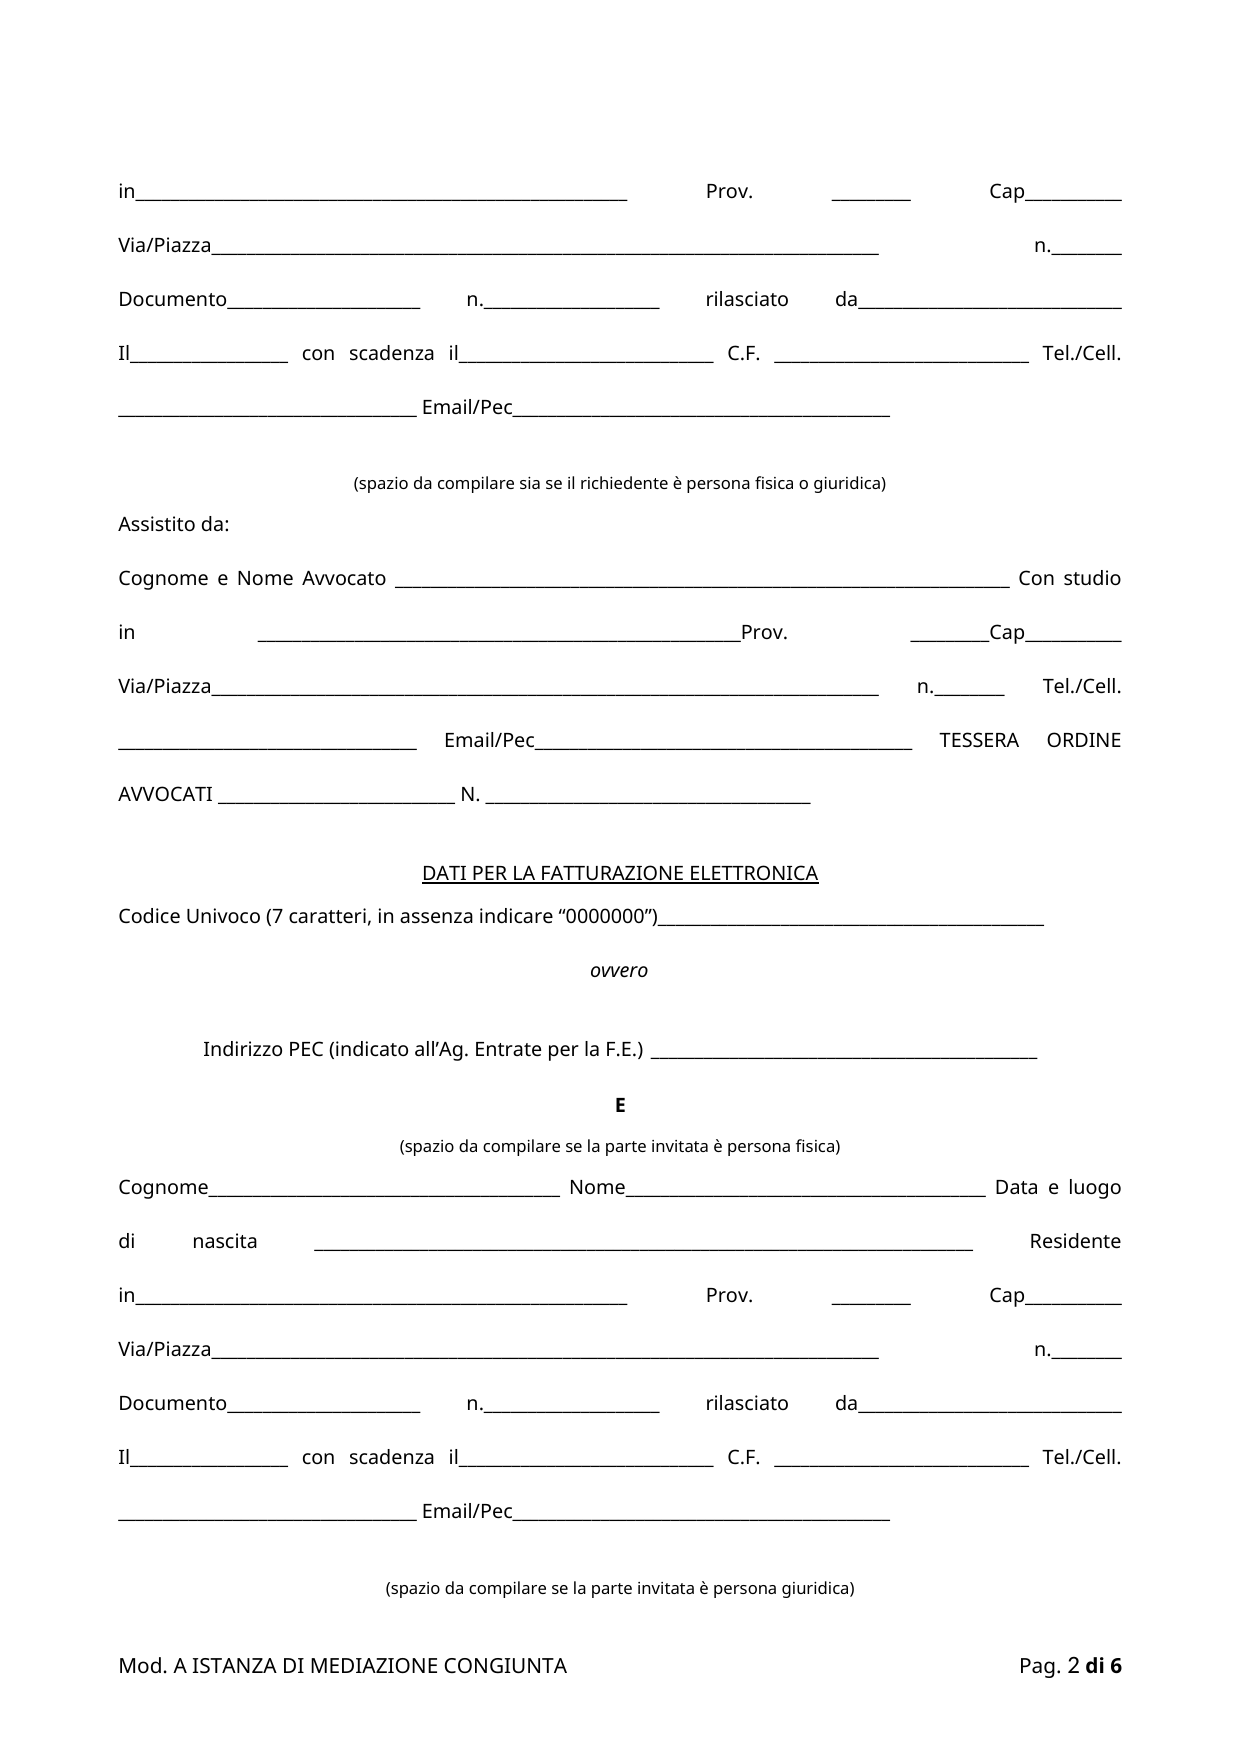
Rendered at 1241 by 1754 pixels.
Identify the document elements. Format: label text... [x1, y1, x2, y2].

text E [118, 1092, 1122, 1118]
text in________________________________________________________ Prov. _________ Cap___________ Via/Piazza____________________________________________________________________________ n.________ Documento______________________ n.____________________ rilasciato da______________________________ Il__________________ con scadenza il_____________________________ C.F. _____________________________ Tel./Cell. __________________________________ Email/Pec___________________________________________ [118, 177, 1122, 420]
text Cognome________________________________________ Nome_________________________________________ Data e luogo di nascita ___________________________________________________________________________ Residente in________________________________________________________ Prov. _________ Cap___________ Via/Piazza____________________________________________________________________________ n.________ Documento______________________ n.____________________ rilasciato da______________________________ Il__________________ con scadenza il_____________________________ C.F. _____________________________ Tel./Cell. __________________________________ Email/Pec___________________________________________ [118, 1173, 1122, 1524]
text Cognome e Nome Avvocato ______________________________________________________________________ Con studio in _______________________________________________________Prov. _________Cap___________ Via/Piazza____________________________________________________________________________ n.________ Tel./Cell. __________________________________ Email/Pec___________________________________________ TESSERA ORDINE AVVOCATI ___________________________ N. _____________________________________ [118, 564, 1122, 807]
text Codice Univoco (7 caratteri, in assenza indicare “0000000”)____________________________________________ [118, 903, 1122, 930]
text (spazio da compilare se la parte invitata è persona fisica) [118, 1135, 1122, 1158]
text ovvero [118, 957, 1122, 984]
text DATI PER LA FATTURAZIONE ELETTRONICA [118, 859, 1122, 886]
text (spazio da compilare se la parte invitata è persona giuridica) [118, 1576, 1122, 1599]
text (spazio da compilare sia se il richiedente è persona fisica o giuridica) [118, 472, 1122, 495]
text Indirizzo PEC (indicato all’Ag. Entrate per la F.E.) ____________________________________________ [118, 1036, 1122, 1063]
text Assistito da: [118, 511, 1122, 537]
